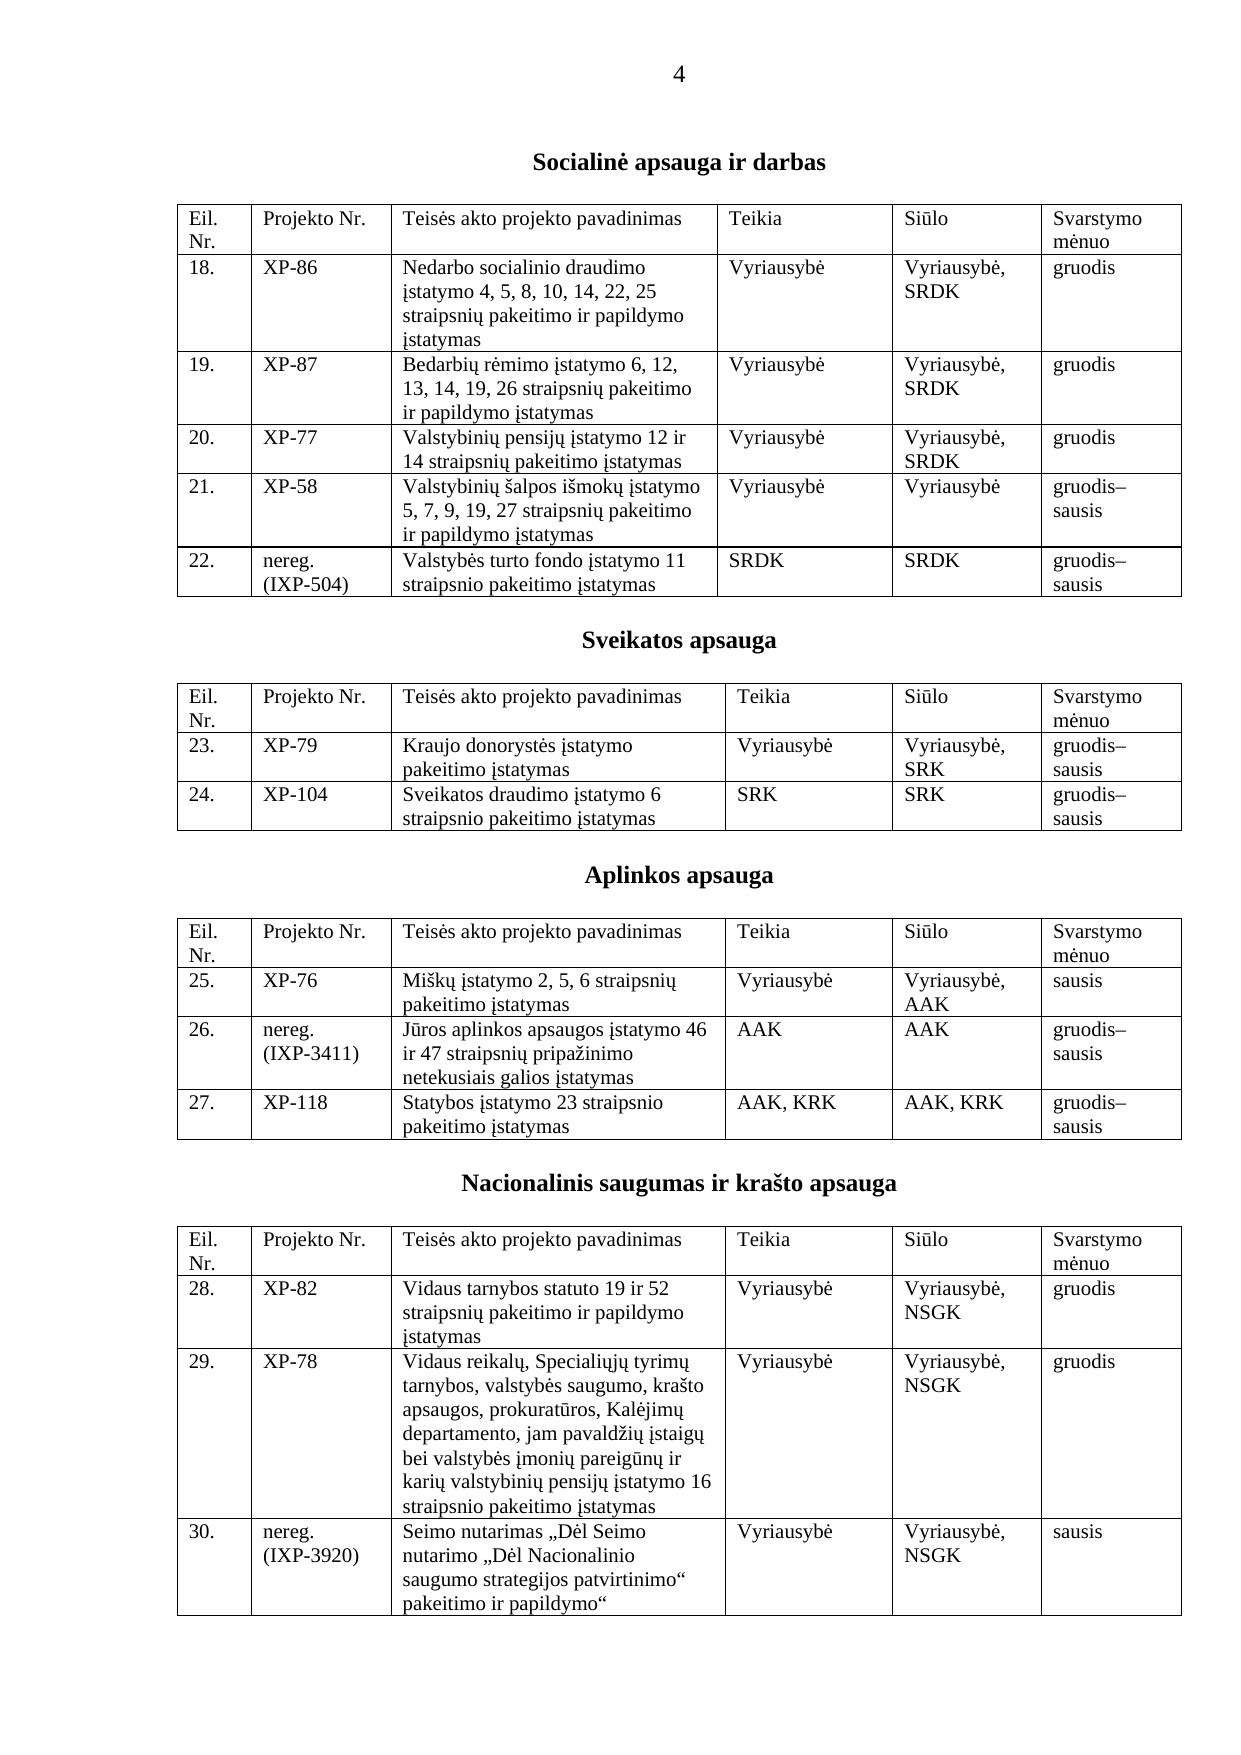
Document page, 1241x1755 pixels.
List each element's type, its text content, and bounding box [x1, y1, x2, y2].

table_cell AAK, KRK [893, 1090, 1041, 1138]
table_cell Vyriausybė, AAK [893, 968, 1041, 1016]
table_cell nereg. (IXP-3920) [252, 1519, 391, 1615]
table_header Siūlo [893, 1227, 1041, 1275]
table_cell Statybos įstatymo 23 straipsnio pakeitimo įstatymas [392, 1090, 725, 1138]
table_header Siūlo [893, 684, 1041, 732]
table_cell XP-58 [252, 474, 391, 546]
table_cell Nedarbo socialinio draudimo įstatymo 4, 5, 8, 10, 14, 22, 25 straipsnių pakeitimo ir papildymo įstatymas [392, 255, 717, 351]
table_cell Sveikatos draudimo įstatymo 6 straipsnio pakeitimo įstatymas [392, 782, 725, 830]
table_header Teikia [726, 684, 892, 732]
table_cell Vyriausybė [726, 733, 892, 781]
table_cell gruodis–sausis [1042, 1090, 1181, 1138]
table_cell sausis [1042, 968, 1181, 1016]
table_header Teikia [718, 205, 892, 253]
table_cell 24. [178, 782, 251, 830]
table_cell SRDK [893, 548, 1041, 596]
table_header Projekto Nr. [252, 684, 391, 732]
table_cell Vyriausybė [893, 474, 1041, 546]
text Nacionalinis saugumas ir krašto apsauga [177, 1168, 1181, 1197]
table_header Eil. Nr. [178, 205, 251, 253]
table_cell XP-118 [252, 1090, 391, 1138]
table_header Siūlo [893, 205, 1041, 253]
table_cell 20. [178, 425, 251, 473]
table_header Eil. Nr. [178, 1227, 251, 1275]
table_cell 19. [178, 352, 251, 424]
table_cell Valstybinių šalpos išmokų įstatymo 5, 7, 9, 19, 27 straipsnių pakeitimo ir papildymo įstatymas [392, 474, 717, 546]
table_header Svarstymo mėnuo [1042, 919, 1181, 967]
table_header Teisės akto projekto pavadinimas [392, 919, 725, 967]
table_cell Miškų įstatymo 2, 5, 6 straipsnių pakeitimo įstatymas [392, 968, 725, 1016]
table_cell Vyriausybė, NSGK [893, 1519, 1041, 1615]
table_cell gruodis–sausis [1042, 474, 1181, 546]
table_header Projekto Nr. [252, 919, 391, 967]
table_cell 28. [178, 1276, 251, 1348]
table_cell Vyriausybė, SRK [893, 733, 1041, 781]
table_cell 25. [178, 968, 251, 1016]
table_cell Vyriausybė, NSGK [893, 1276, 1041, 1348]
table_header Teisės akto projekto pavadinimas [392, 1227, 725, 1275]
table_cell Vyriausybė [718, 255, 892, 351]
table_cell Vyriausybė, SRDK [893, 255, 1041, 351]
table_header Eil. Nr. [178, 684, 251, 732]
table_cell 18. [178, 255, 251, 351]
table_header Teisės akto projekto pavadinimas [392, 684, 725, 732]
table_cell sausis [1042, 1519, 1181, 1615]
text Sveikatos apsauga [177, 625, 1181, 654]
table_header Teikia [726, 919, 892, 967]
table_cell gruodis [1042, 1349, 1181, 1518]
table_header Eil. Nr. [178, 919, 251, 967]
table_cell Bedarbių rėmimo įstatymo 6, 12, 13, 14, 19, 26 straipsnių pakeitimo ir papildymo įstatymas [392, 352, 717, 424]
table_cell gruodis [1042, 255, 1181, 351]
table_cell Vidaus reikalų, Specialiųjų tyrimų tarnybos, valstybės saugumo, krašto apsaugos, prokuratūros, Kalėjimų departamento, jam pavaldžių įstaigų bei valstybės įmonių pareigūnų ir karių valstybinių pensijų įstatymo 16 straipsnio pakeitimo įstatymas [392, 1349, 725, 1518]
table_cell Vyriausybė [718, 352, 892, 424]
table_cell Vyriausybė [726, 1276, 892, 1348]
table_cell XP-104 [252, 782, 391, 830]
table_cell gruodis [1042, 352, 1181, 424]
table_cell 21. [178, 474, 251, 546]
table_cell gruodis–sausis [1042, 1017, 1181, 1089]
table_cell Kraujo donorystės įstatymo pakeitimo įstatymas [392, 733, 725, 781]
table_cell Valstybinių pensijų įstatymo 12 ir 14 straipsnių pakeitimo įstatymas [392, 425, 717, 473]
table_header Teisės akto projekto pavadinimas [392, 205, 717, 253]
table_cell gruodis–sausis [1042, 548, 1181, 596]
table_cell SRK [893, 782, 1041, 830]
table_cell Seimo nutarimas „Dėl Seimo nutarimo „Dėl Nacionalinio saugumo strategijos patvirtinimo“ pakeitimo ir papildymo“ [392, 1519, 725, 1615]
table_cell Vyriausybė [718, 474, 892, 546]
table_cell Vyriausybė, NSGK [893, 1349, 1041, 1518]
text Aplinkos apsauga [177, 860, 1181, 889]
table_cell Valstybės turto fondo įstatymo 11 straipsnio pakeitimo įstatymas [392, 548, 717, 596]
table_cell XP-79 [252, 733, 391, 781]
table_cell Vyriausybė, SRDK [893, 425, 1041, 473]
table_cell SRK [726, 782, 892, 830]
table_cell XP-77 [252, 425, 391, 473]
table_header Teikia [726, 1227, 892, 1275]
table_cell AAK, KRK [726, 1090, 892, 1138]
table_cell gruodis [1042, 425, 1181, 473]
table_cell nereg. (IXP-3411) [252, 1017, 391, 1089]
table_cell SRDK [718, 548, 892, 596]
table_cell gruodis–sausis [1042, 782, 1181, 830]
table_cell 23. [178, 733, 251, 781]
table_cell 22. [178, 548, 251, 596]
table_cell AAK [893, 1017, 1041, 1089]
table_cell gruodis [1042, 1276, 1181, 1348]
table_cell XP-78 [252, 1349, 391, 1518]
table_header Svarstymo mėnuo [1042, 205, 1181, 253]
text Socialinė apsauga ir darbas [177, 147, 1181, 176]
table_cell Vyriausybė [726, 968, 892, 1016]
table_cell nereg. (IXP-504) [252, 548, 391, 596]
table_cell 26. [178, 1017, 251, 1089]
table_cell 29. [178, 1349, 251, 1518]
table_cell gruodis–sausis [1042, 733, 1181, 781]
table_cell Vyriausybė, SRDK [893, 352, 1041, 424]
table_header Projekto Nr. [252, 1227, 391, 1275]
table_header Projekto Nr. [252, 205, 391, 253]
table_cell Vidaus tarnybos statuto 19 ir 52 straipsnių pakeitimo ir papildymo įstatymas [392, 1276, 725, 1348]
table_cell XP-82 [252, 1276, 391, 1348]
table_header Svarstymo mėnuo [1042, 1227, 1181, 1275]
table_cell XP-76 [252, 968, 391, 1016]
table_cell XP-86 [252, 255, 391, 351]
table_cell Vyriausybė [726, 1519, 892, 1615]
table_cell Jūros aplinkos apsaugos įstatymo 46 ir 47 straipsnių pripažinimo netekusiais galios įstatymas [392, 1017, 725, 1089]
table_header Siūlo [893, 919, 1041, 967]
table_cell 30. [178, 1519, 251, 1615]
table_cell Vyriausybė [718, 425, 892, 473]
table_cell Vyriausybė [726, 1349, 892, 1518]
table_cell AAK [726, 1017, 892, 1089]
table_cell XP-87 [252, 352, 391, 424]
table_header Svarstymo mėnuo [1042, 684, 1181, 732]
table_cell 27. [178, 1090, 251, 1138]
